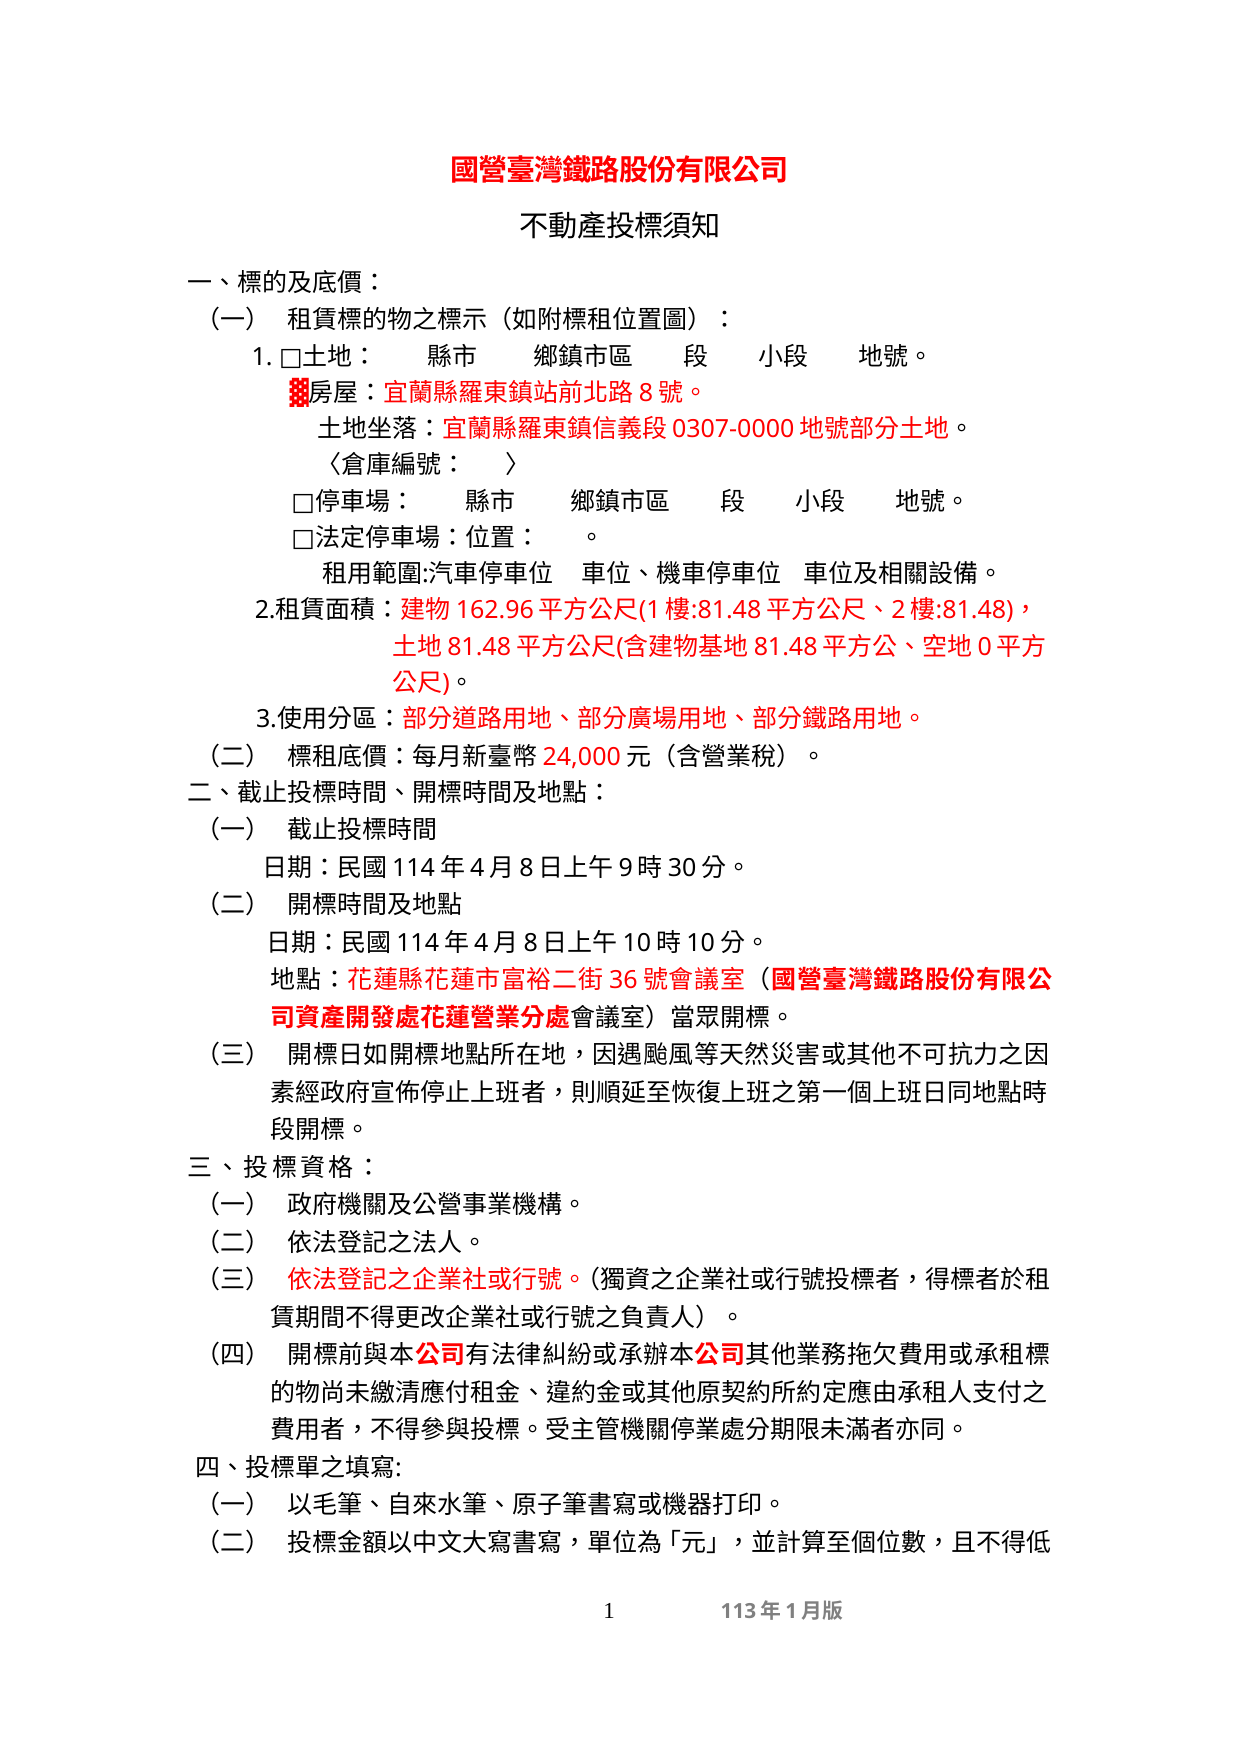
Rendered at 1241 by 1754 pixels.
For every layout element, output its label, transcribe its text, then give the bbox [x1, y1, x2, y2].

list 開標時間及地點 [195, 884, 1051, 921]
list 截止投標時間 [195, 809, 1051, 846]
text 國營臺灣鐵路股份有限公司 [187, 150, 1053, 187]
text 租用範圍:汽車停車位 車位、機車停車位 車位及相關設備。 [320, 554, 1053, 590]
list 依法登記之企業社或行號。（獨資之企業社或行號投標者，得標者於租賃期間不得更改企業社或行號之負責人）。 [195, 1259, 1051, 1334]
text 四、投標單之填寫: [195, 1446, 1053, 1484]
text 地點：花蓮縣花蓮市富裕二街36號會議室（國營臺灣鐵路股份有限公司資產開發處花蓮營業分處會議室）當眾開標。 [271, 959, 1053, 1034]
text 二、截止投標時間、開標時間及地點： [187, 772, 1053, 809]
text 一、標的及底價： [187, 262, 1053, 299]
text 1. □土地： 縣市 鄉鎮市區 段 小段 地號。 [251, 336, 1053, 372]
text 土地坐落：宜蘭縣羅東鎮信義段0307-0000地號部分土地。 [317, 409, 1053, 445]
text 日期：民國114年4月8日上午10時10分。 [263, 921, 1053, 959]
list 開標日如開標地點所在地，因遇颱風等天然災害或其他不可抗力之因素經政府宣佈停止上班者，則順延至恢復上班之第一個上班日同地點時段開標。 [195, 1034, 1051, 1146]
text □法定停車場：位置： 。 [252, 517, 1053, 554]
list 開標前與本公司有法律糾紛或承辦本公司其他業務拖欠費用或承租標的物尚未繳清應付租金、違約金或其他原契約所約定應由承租人支付之費用者，不得參與投標。受主管機關停業處分期限未滿者亦同。 [195, 1334, 1051, 1446]
text 2.租賃面積：建物162.96平方公尺(1樓:81.48平方公尺、2樓:81.48)，土地81.48平方公尺(含建物基地81.48平方公、空地0平方公尺)。 [254, 590, 1053, 699]
list 政府機關及公營事業機構。 [195, 1184, 1051, 1221]
list 以毛筆、自來水筆、原子筆書寫或機器打印。 [195, 1484, 1051, 1521]
text 3.使用分區：部分道路用地、部分廣場用地、部分鐵路用地。 [234, 699, 1053, 735]
text ▓房屋：宜蘭縣羅東鎮站前北路8號。 [289, 372, 1053, 409]
list 依法登記之法人。 [195, 1221, 1051, 1259]
text □停車場： 縣市 鄉鎮市區 段 小段 地號。 [291, 481, 1053, 517]
text 〈倉庫編號： 〉 [254, 445, 1053, 481]
list 標租底價：每月新臺幣24,000元（含營業稅）。 [195, 735, 1051, 772]
text 日期：民國114年4月8日上午9時30分。 [262, 846, 1053, 884]
text 不動產投標須知 [187, 206, 1053, 244]
list 租賃標的物之標示（如附標租位置圖）： [195, 299, 1051, 336]
list 投標金額以中文大寫書寫，單位為「元」，並計算至個位數，且不得低 [195, 1521, 1051, 1559]
text 三、投標資格： [187, 1146, 1053, 1184]
